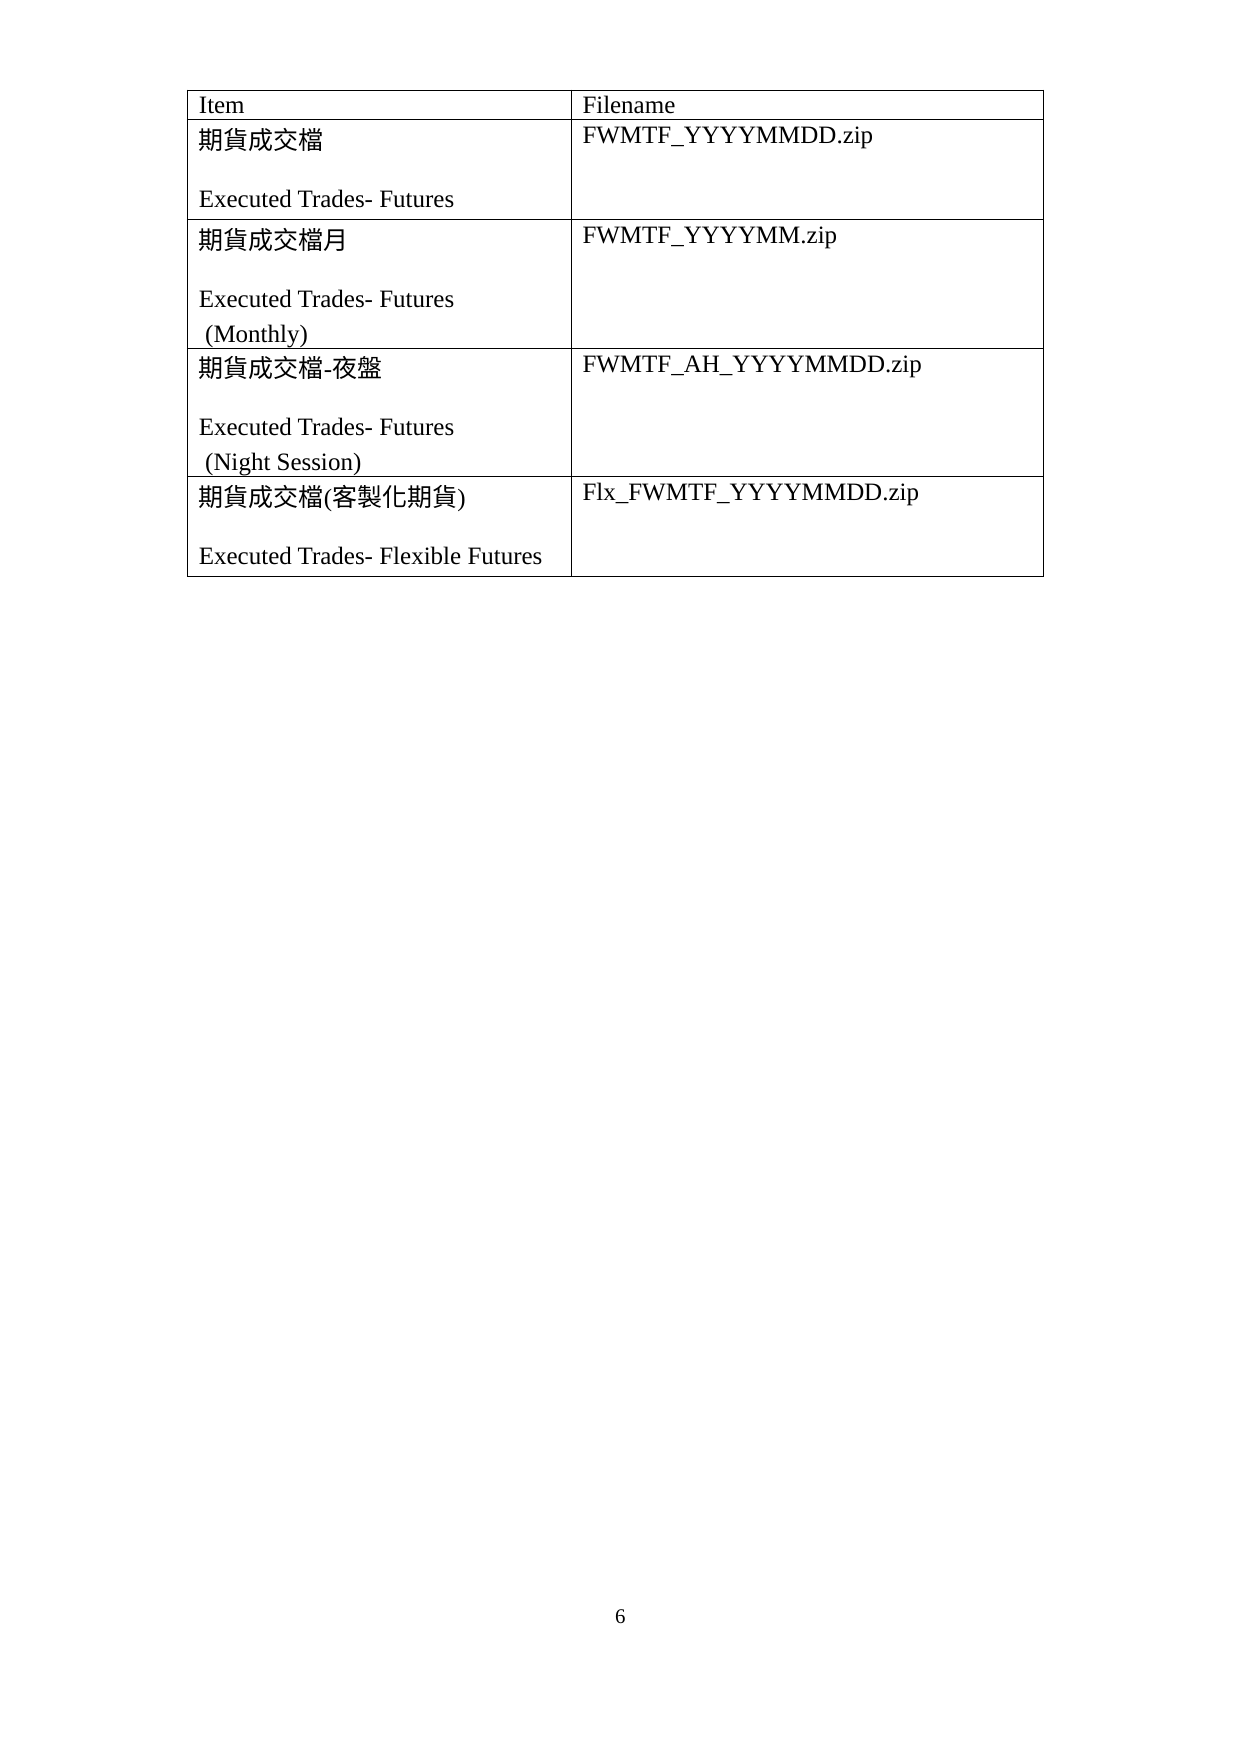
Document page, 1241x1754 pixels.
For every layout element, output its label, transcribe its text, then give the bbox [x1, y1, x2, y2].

table_cell FWMTF_AH_YYYYMMDD.zip [572, 349, 1043, 476]
table_header Item [188, 91, 571, 119]
table_cell FWMTF_YYYYMMDD.zip [572, 120, 1043, 219]
table_cell Flx_FWMTF_YYYYMMDD.zip [572, 477, 1043, 576]
table_cell 期貨成交檔 Executed Trades- Futures [188, 120, 571, 219]
table_header Filename [572, 91, 1043, 119]
table_cell 期貨成交檔月 Executed Trades- Futures (Monthly) [188, 220, 571, 348]
table_cell FWMTF_YYYYMM.zip [572, 220, 1043, 348]
table_cell 期貨成交檔-夜盤 Executed Trades- Futures (Night Session) [188, 349, 571, 476]
table_cell 期貨成交檔(客製化期貨) Executed Trades- Flexible Futures [188, 477, 571, 576]
